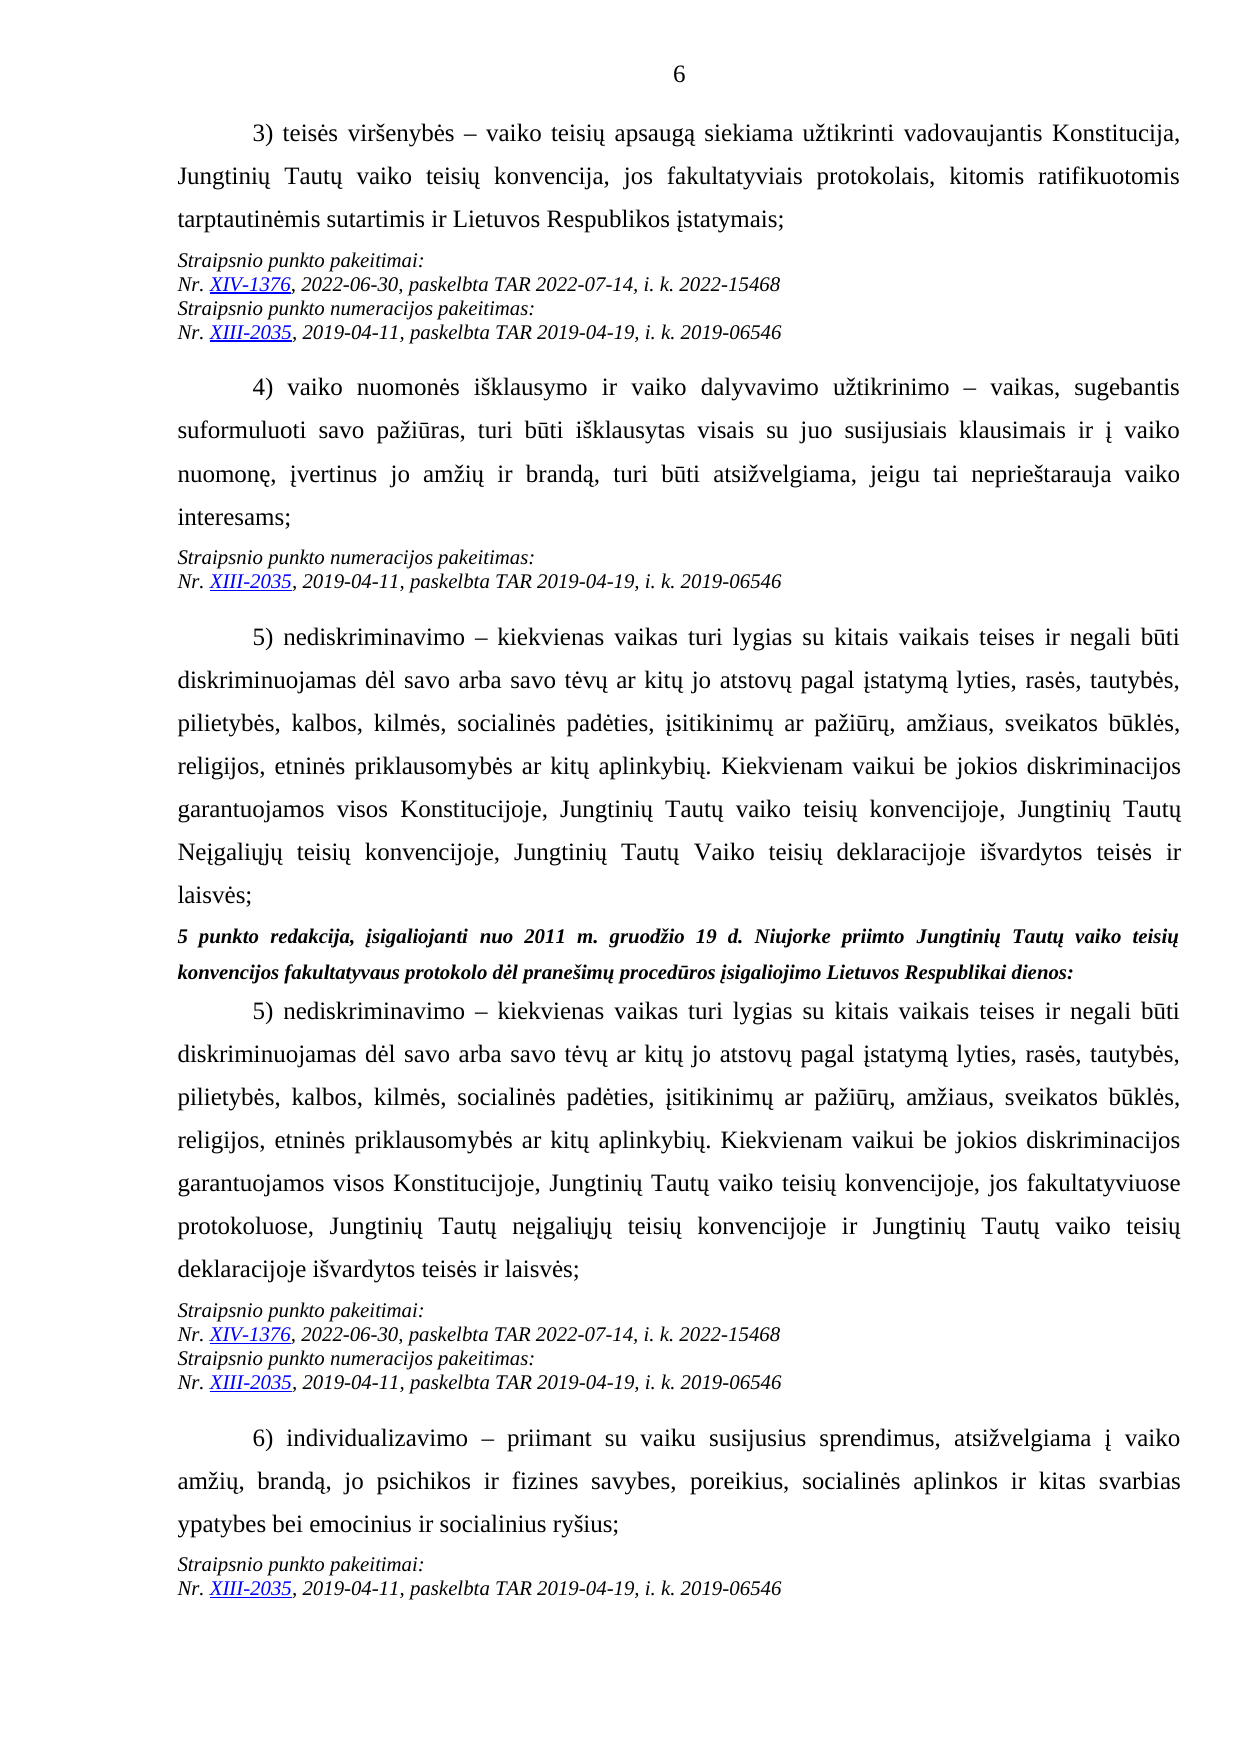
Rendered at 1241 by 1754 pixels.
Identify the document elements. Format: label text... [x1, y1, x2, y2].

text Straipsnio punkto pakeitimai: [177, 247, 1181, 272]
text Straipsnio punkto numeracijos pakeitimas: [177, 1346, 1181, 1370]
text 5) nediskriminavimo – kiekvienas vaikas turi lygias su kitais vaikais teises ir negali būti diskriminuojamas dėl savo arba savo tėvų ar kitų jo atstovų pagal įstatymą lyties, rasės, tautybės, pilietybės, kalbos, kilmės, socialinės padėties, įsitikinimų ar pažiūrų, amžiaus, sveikatos būklės, religijos, etninės priklausomybės ar kitų aplinkybių. Kiekvienam vaikui be jokios diskriminacijos garantuojamos visos Konstitucijoje, Jungtinių Tautų vaiko teisių konvencijoje, jos fakultatyviuose protokoluose, Jungtinių Tautų neįgaliųjų teisių konvencijoje ir Jungtinių Tautų vaiko teisių deklaracijoje išvardytos teisės ir laisvės; [177, 996, 1181, 1283]
text Nr. XIII-2035, 2019-04-11, paskelbta TAR 2019-04-19, i. k. 2019-06546 [177, 569, 1181, 593]
text 3) teisės viršenybės – vaiko teisių apsaugą siekiama užtikrinti vadovaujantis Konstitucija, Jungtinių Tautų vaiko teisių konvencija, jos fakultatyviais protokolais, kitomis ratifikuotomis tarptautinėmis sutartimis ir Lietuvos Respublikos įstatymais; [177, 118, 1181, 233]
text Nr. XIII-2035, 2019-04-11, paskelbta TAR 2019-04-19, i. k. 2019-06546 [177, 320, 1181, 344]
text Nr. XIII-2035, 2019-04-11, paskelbta TAR 2019-04-19, i. k. 2019-06546 [177, 1370, 1181, 1394]
text 5 punkto redakcija, įsigaliojanti nuo 2011 m. gruodžio 19 d. Niujorke priimto Jungtinių Tautų vaiko teisių konvencijos fakultatyvaus protokolo dėl pranešimų procedūros įsigaliojimo Lietuvos Respublikai dienos: [177, 924, 1181, 984]
text Straipsnio punkto pakeitimai: [177, 1298, 1181, 1322]
text 5) nediskriminavimo – kiekvienas vaikas turi lygias su kitais vaikais teises ir negali būti diskriminuojamas dėl savo arba savo tėvų ar kitų jo atstovų pagal įstatymą lyties, rasės, tautybės, pilietybės, kalbos, kilmės, socialinės padėties, įsitikinimų ar pažiūrų, amžiaus, sveikatos būklės, religijos, etninės priklausomybės ar kitų aplinkybių. Kiekvienam vaikui be jokios diskriminacijos garantuojamos visos Konstitucijoje, Jungtinių Tautų vaiko teisių konvencijoje, Jungtinių Tautų Neįgaliųjų teisių konvencijoje, Jungtinių Tautų Vaiko teisių deklaracijoje išvardytos teisės ir laisvės; [177, 622, 1181, 909]
text Straipsnio punkto numeracijos pakeitimas: [177, 545, 1181, 569]
text Straipsnio punkto numeracijos pakeitimas: [177, 296, 1181, 320]
text Nr. XIII-2035, 2019-04-11, paskelbta TAR 2019-04-19, i. k. 2019-06546 [177, 1576, 1181, 1600]
text Straipsnio punkto pakeitimai: [177, 1552, 1181, 1576]
text Nr. XIV-1376, 2022-06-30, paskelbta TAR 2022-07-14, i. k. 2022-15468 [177, 272, 1181, 296]
text 4) vaiko nuomonės išklausymo ir vaiko dalyvavimo užtikrinimo – vaikas, sugebantis suformuluoti savo pažiūras, turi būti išklausytas visais su juo susijusiais klausimais ir į vaiko nuomonę, įvertinus jo amžių ir brandą, turi būti atsižvelgiama, jeigu tai neprieštarauja vaiko interesams; [177, 372, 1181, 531]
text 6) individualizavimo – priimant su vaiku susijusius sprendimus, atsižvelgiama į vaiko amžių, brandą, jo psichikos ir fizines savybes, poreikius, socialinės aplinkos ir kitas svarbias ypatybes bei emocinius ir socialinius ryšius; [177, 1423, 1181, 1538]
text Nr. XIV-1376, 2022-06-30, paskelbta TAR 2022-07-14, i. k. 2022-15468 [177, 1322, 1181, 1346]
